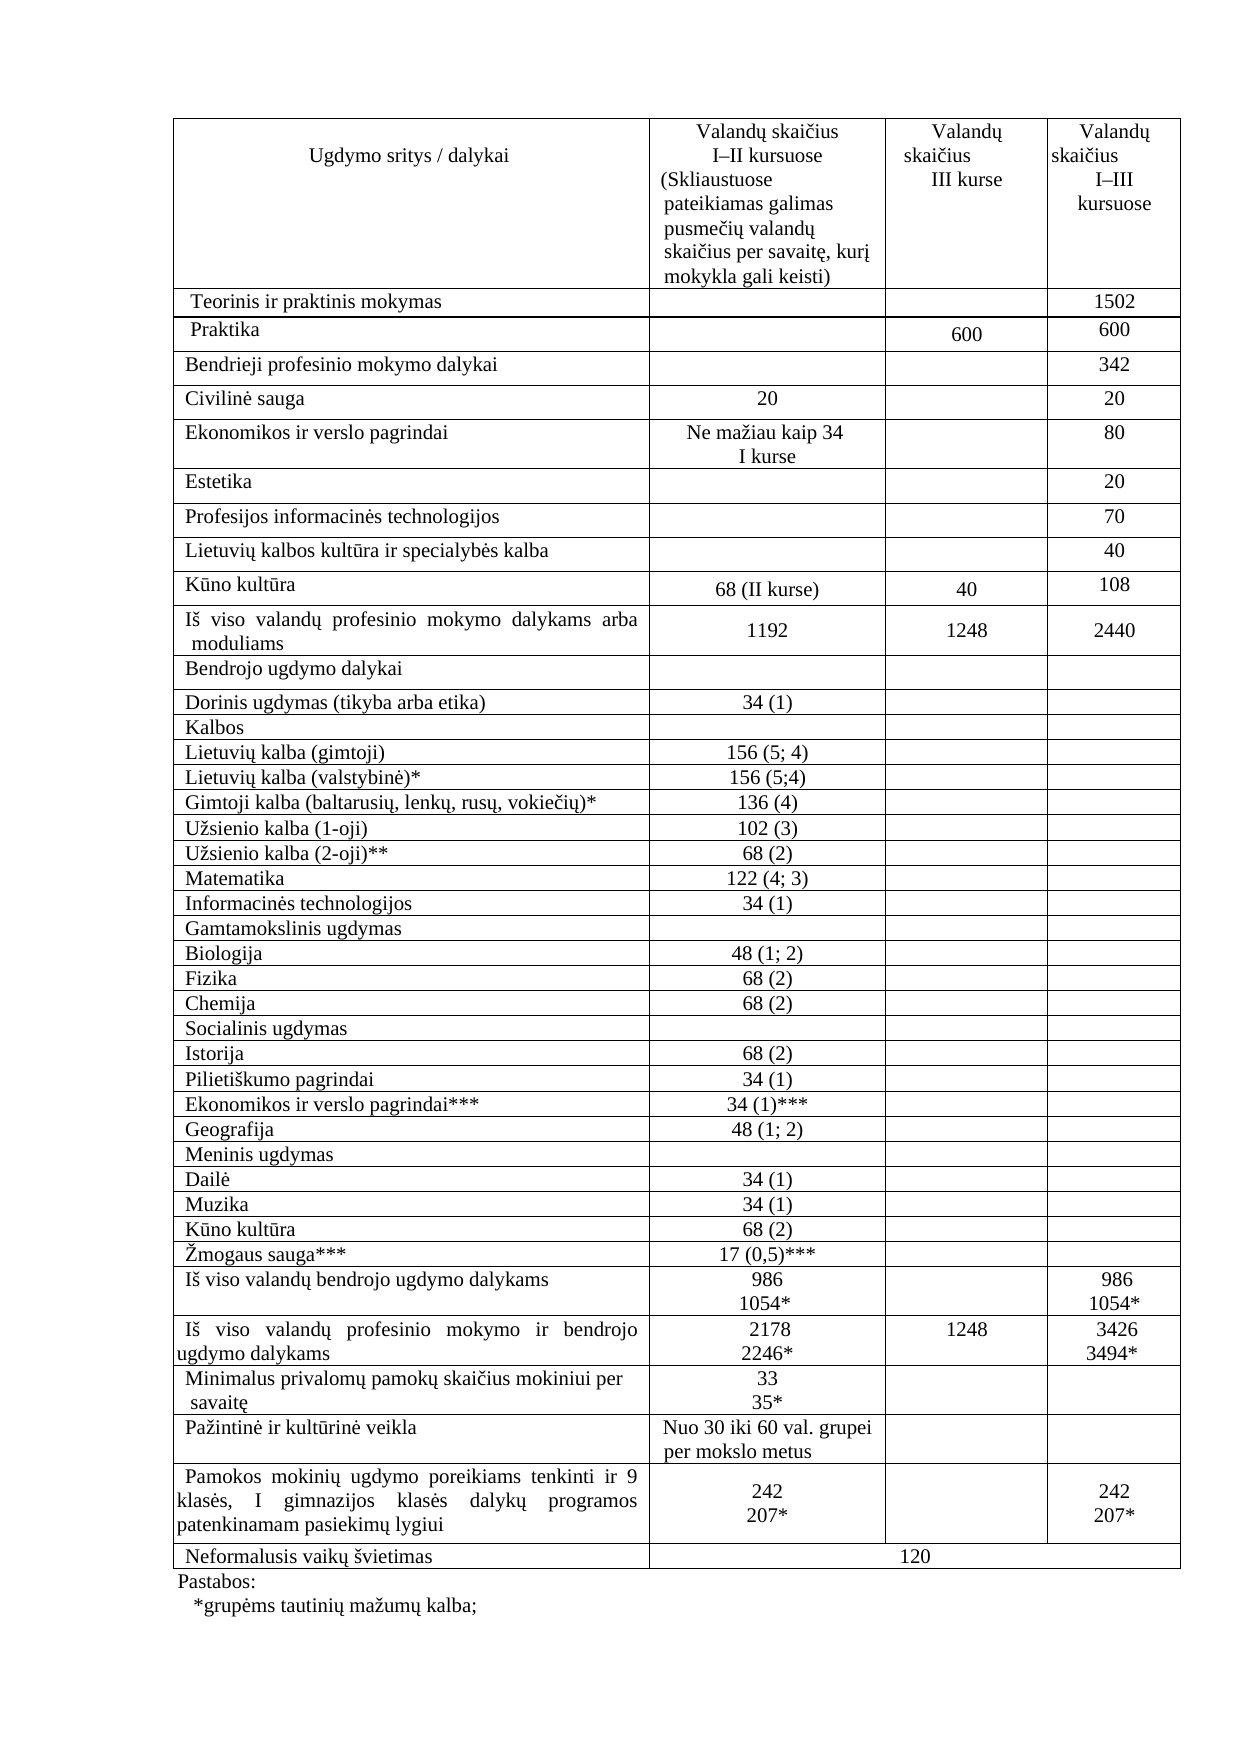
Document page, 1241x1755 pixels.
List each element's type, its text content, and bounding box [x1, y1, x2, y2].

table_cell 342 [1048, 352, 1180, 385]
table_cell [886, 656, 1047, 689]
text *grupėms tautinių mažumų kalba; [118, 1593, 1181, 1617]
table_cell [886, 1117, 1047, 1141]
table_cell [1048, 1217, 1180, 1241]
table_cell [650, 289, 885, 316]
table_cell [650, 318, 885, 351]
table_cell 136 (4) [650, 790, 885, 814]
table_cell Biologija [174, 941, 649, 965]
table_cell Iš viso valandų bendrojo ugdymo dalykams [174, 1267, 649, 1315]
table_cell [650, 1016, 885, 1040]
table_cell Nuo 30 iki 60 val. grupei per mokslo metus [650, 1415, 885, 1463]
table_cell 2178 2246* [650, 1316, 885, 1364]
table_cell [650, 656, 885, 689]
table_cell [886, 469, 1047, 503]
table_cell Dailė [174, 1167, 649, 1191]
table_cell Kūno kultūra [174, 572, 649, 605]
table_cell 17 (0,5)*** [650, 1242, 885, 1266]
table_cell Ne mažiau kaip 34 I kurse [650, 420, 885, 468]
table_cell Matematika [174, 866, 649, 890]
table_cell [1048, 1066, 1180, 1091]
table_cell Istorija [174, 1041, 649, 1065]
table_cell 108 [1048, 572, 1180, 605]
table_cell [886, 1016, 1047, 1040]
table_cell Geografija [174, 1117, 649, 1141]
table_cell Meninis ugdymas [174, 1142, 649, 1166]
table_cell 68 (2) [650, 1217, 885, 1241]
table_cell Estetika [174, 469, 649, 503]
table_cell [886, 815, 1047, 839]
table_cell [886, 1242, 1047, 1266]
table_cell [1048, 1041, 1180, 1065]
table_cell [886, 1464, 1047, 1543]
table_cell Lietuvių kalba (gimtoji) [174, 740, 649, 764]
table_cell Teorinis ir praktinis mokymas [174, 289, 649, 316]
table_cell [886, 715, 1047, 739]
table_cell [886, 538, 1047, 571]
table_cell 20 [650, 386, 885, 419]
table_cell 68 (2) [650, 841, 885, 864]
table_cell 34 (1) [650, 891, 885, 915]
table_cell Fizika [174, 966, 649, 990]
table_cell [650, 352, 885, 385]
table_cell [1048, 866, 1180, 890]
table_cell 120 [650, 1544, 1180, 1568]
table_cell [886, 1041, 1047, 1065]
table_cell Užsienio kalba (2-oji)** [174, 841, 649, 864]
table_cell 34 (1) [650, 1066, 885, 1091]
table_cell [886, 916, 1047, 940]
table_cell [1048, 941, 1180, 965]
table_cell [1048, 690, 1180, 714]
table_cell Užsienio kalba (1-oji) [174, 815, 649, 839]
table_cell 34 (1) [650, 690, 885, 714]
table_cell 70 [1048, 504, 1180, 537]
table_cell [1048, 740, 1180, 764]
table_cell [1048, 790, 1180, 814]
table_cell [886, 690, 1047, 714]
table_cell [650, 1142, 885, 1166]
table_cell [886, 420, 1047, 468]
table_cell Pilietiškumo pagrindai [174, 1066, 649, 1091]
table_cell Kalbos [174, 715, 649, 739]
table_cell [886, 1217, 1047, 1241]
table_cell 40 [1048, 538, 1180, 571]
table_cell [1048, 1092, 1180, 1116]
table_cell [1048, 815, 1180, 839]
table_cell 242 207* [1048, 1464, 1180, 1543]
table_cell 600 [886, 318, 1047, 351]
table_cell Socialinis ugdymas [174, 1016, 649, 1040]
table_cell Ekonomikos ir verslo pagrindai [174, 420, 649, 468]
table_cell [1048, 715, 1180, 739]
table_cell Kūno kultūra [174, 1217, 649, 1241]
table_cell 986 1054* [1048, 1267, 1180, 1315]
table_cell [886, 289, 1047, 316]
table_cell 40 [886, 572, 1047, 605]
table_cell [1048, 1016, 1180, 1040]
table_cell Muzika [174, 1192, 649, 1216]
table_cell 1248 [886, 1316, 1047, 1364]
table_cell Gamtamokslinis ugdymas [174, 916, 649, 940]
table_cell 68 (2) [650, 991, 885, 1015]
table_cell [886, 866, 1047, 890]
table_cell [1048, 1415, 1180, 1463]
table_cell 3426 3494* [1048, 1316, 1180, 1364]
table_cell [886, 1167, 1047, 1191]
table_cell [1048, 1117, 1180, 1141]
table_cell [886, 1366, 1047, 1414]
table_cell [886, 891, 1047, 915]
table_cell Neformalusis vaikų švietimas [174, 1544, 649, 1568]
table_cell [1048, 765, 1180, 789]
table_cell [886, 1415, 1047, 1463]
table_cell [886, 1092, 1047, 1116]
table_cell Chemija [174, 991, 649, 1015]
table_cell [886, 1066, 1047, 1091]
table_cell 1502 [1048, 289, 1180, 316]
table_cell 600 [1048, 318, 1180, 351]
table_cell 102 (3) [650, 815, 885, 839]
table_cell 68 (2) [650, 966, 885, 990]
table_cell 34 (1) [650, 1167, 885, 1191]
table_cell Dorinis ugdymas (tikyba arba etika) [174, 690, 649, 714]
table_cell 48 (1; 2) [650, 1117, 885, 1141]
table_cell Žmogaus sauga*** [174, 1242, 649, 1266]
table_cell [886, 1142, 1047, 1166]
table_cell 33 35* [650, 1366, 885, 1414]
table_cell 20 [1048, 469, 1180, 503]
table_cell [1048, 1142, 1180, 1166]
table_cell Iš viso valandų profesinio mokymo dalykams arba moduliams [174, 606, 649, 654]
table_cell Gimtoji kalba (baltarusių, lenkų, rusų, vokiečių)* [174, 790, 649, 814]
table_cell [1048, 966, 1180, 990]
table_cell 48 (1; 2) [650, 941, 885, 965]
table_header Valandų skaičius I–II kursuose (Skliaustuose pateikiamas galimas pusmečių valandų skaičius per savaitę, kurį mokykla gali keisti) [650, 119, 885, 288]
table_cell Profesijos informacinės technologijos [174, 504, 649, 537]
table_cell [1048, 841, 1180, 864]
table_cell [1048, 916, 1180, 940]
table_cell 1192 [650, 606, 885, 654]
table_cell Informacinės technologijos [174, 891, 649, 915]
table_cell 68 (2) [650, 1041, 885, 1065]
table_cell 156 (5; 4) [650, 740, 885, 764]
table_cell [650, 504, 885, 537]
table_cell [1048, 991, 1180, 1015]
table_cell [1048, 656, 1180, 689]
table_cell [886, 991, 1047, 1015]
table_header Valandų skaičius III kurse [886, 119, 1047, 288]
table_cell 34 (1) [650, 1192, 885, 1216]
table_cell [886, 1267, 1047, 1315]
table_cell Iš viso valandų profesinio mokymo ir bendrojo ugdymo dalykams [174, 1316, 649, 1364]
table_cell 1248 [886, 606, 1047, 654]
text Pastabos: [118, 1569, 1181, 1593]
table_cell [650, 538, 885, 571]
table_cell 122 (4; 3) [650, 866, 885, 890]
table_cell Lietuvių kalba (valstybinė)* [174, 765, 649, 789]
table_cell Minimalus privalomų pamokų skaičius mokiniui per savaitę [174, 1366, 649, 1414]
table_cell [886, 790, 1047, 814]
table_cell [886, 352, 1047, 385]
table_cell [1048, 1242, 1180, 1266]
table_cell 20 [1048, 386, 1180, 419]
table_cell [1048, 1366, 1180, 1414]
table_cell [886, 966, 1047, 990]
table_cell [650, 715, 885, 739]
table_header Ugdymo sritys / dalykai [174, 119, 649, 288]
table_cell [886, 1192, 1047, 1216]
table_cell [886, 941, 1047, 965]
table_cell [1048, 1167, 1180, 1191]
table_cell [1048, 1192, 1180, 1216]
table_cell Ekonomikos ir verslo pagrindai*** [174, 1092, 649, 1116]
table_cell 80 [1048, 420, 1180, 468]
table_cell [886, 765, 1047, 789]
table_cell [886, 740, 1047, 764]
table_cell [886, 841, 1047, 864]
table_cell Pažintinė ir kultūrinė veikla [174, 1415, 649, 1463]
table_cell Praktika [174, 318, 649, 351]
table_cell 242 207* [650, 1464, 885, 1543]
table_cell Lietuvių kalbos kultūra ir specialybės kalba [174, 538, 649, 571]
table_cell [650, 469, 885, 503]
table_cell Bendrojo ugdymo dalykai [174, 656, 649, 689]
table_cell 986 1054* [650, 1267, 885, 1315]
table_cell Pamokos mokinių ugdymo poreikiams tenkinti ir 9 klasės, I gimnazijos klasės dalykų programos patenkinamam pasiekimų lygiui [174, 1464, 649, 1543]
table_cell Bendrieji profesinio mokymo dalykai [174, 352, 649, 385]
table_cell 68 (II kurse) [650, 572, 885, 605]
table_cell 156 (5;4) [650, 765, 885, 789]
table_cell [886, 386, 1047, 419]
table_header Valandų skaičius I–III kursuose [1048, 119, 1180, 288]
table_cell 2440 [1048, 606, 1180, 654]
table_cell [886, 504, 1047, 537]
table_cell 34 (1)*** [650, 1092, 885, 1116]
table_cell [650, 916, 885, 940]
table_cell [1048, 891, 1180, 915]
table_cell Civilinė sauga [174, 386, 649, 419]
